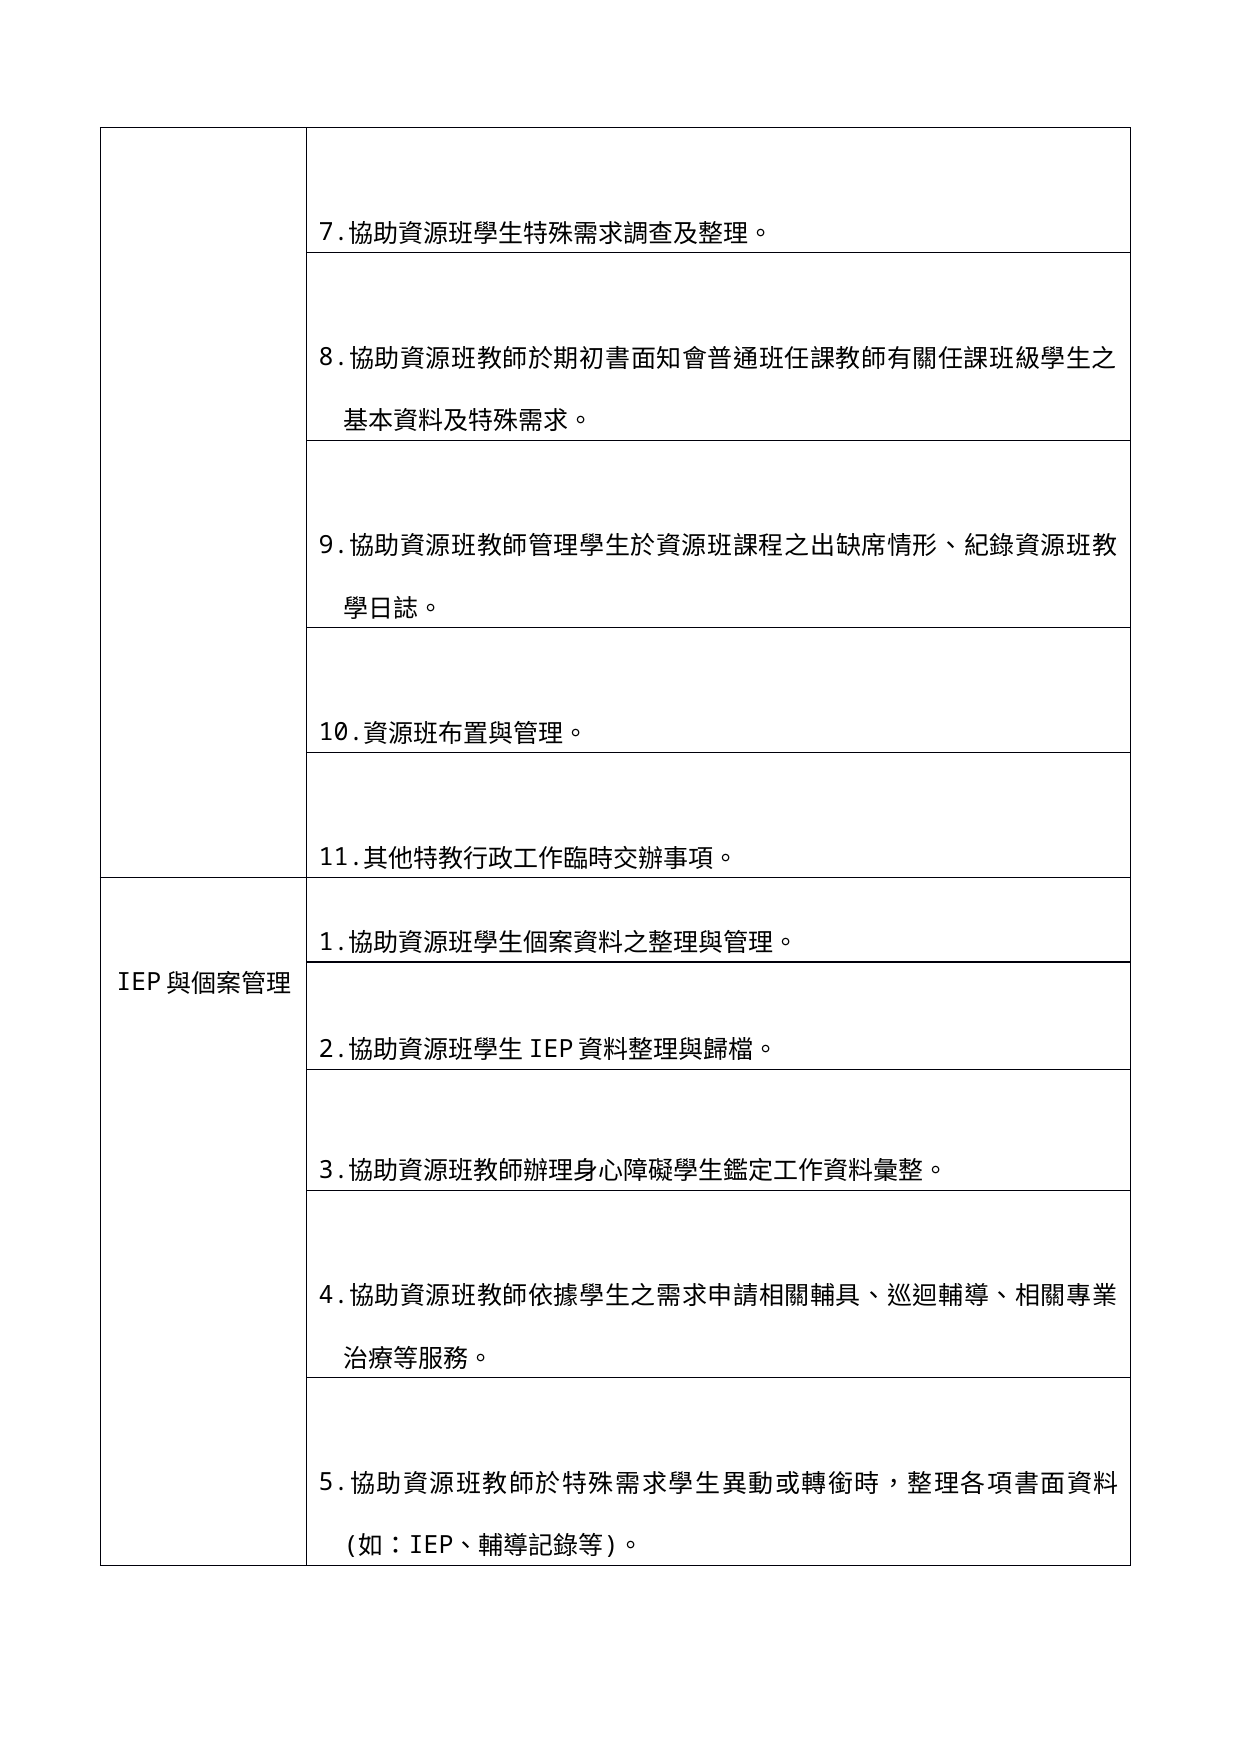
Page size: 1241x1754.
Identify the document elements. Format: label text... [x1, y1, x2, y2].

table_cell 11.其他特教行政工作臨時交辦事項。 [307, 753, 1130, 877]
table_cell 3.協助資源班教師辦理身心障礙學生鑑定工作資料彙整。 [307, 1070, 1130, 1189]
table_cell 2.協助資源班學生IEP資料整理與歸檔。 [307, 963, 1130, 1069]
table_cell 9.協助資源班教師管理學生於資源班課程之出缺席情形、紀錄資源班教學日誌。 [307, 441, 1130, 627]
table_cell 4.協助資源班教師依據學生之需求申請相關輔具、巡迴輔導、相關專業治療等服務。 [307, 1191, 1130, 1377]
table_cell 1.協助資源班學生個案資料之整理與管理。 [307, 878, 1130, 961]
table_cell 5.協助資源班教師於特殊需求學生異動或轉銜時，整理各項書面資料(如：IEP、輔導記錄等)。 [307, 1378, 1130, 1564]
table_cell 10.資源班布置與管理。 [307, 628, 1130, 752]
table_cell [101, 128, 306, 877]
table_cell 8.協助資源班教師於期初書面知會普通班任課教師有關任課班級學生之基本資料及特殊需求。 [307, 253, 1130, 439]
table_cell 7.協助資源班學生特殊需求調查及整理。 [307, 128, 1130, 252]
table_cell IEP與個案管理 [101, 878, 306, 1564]
